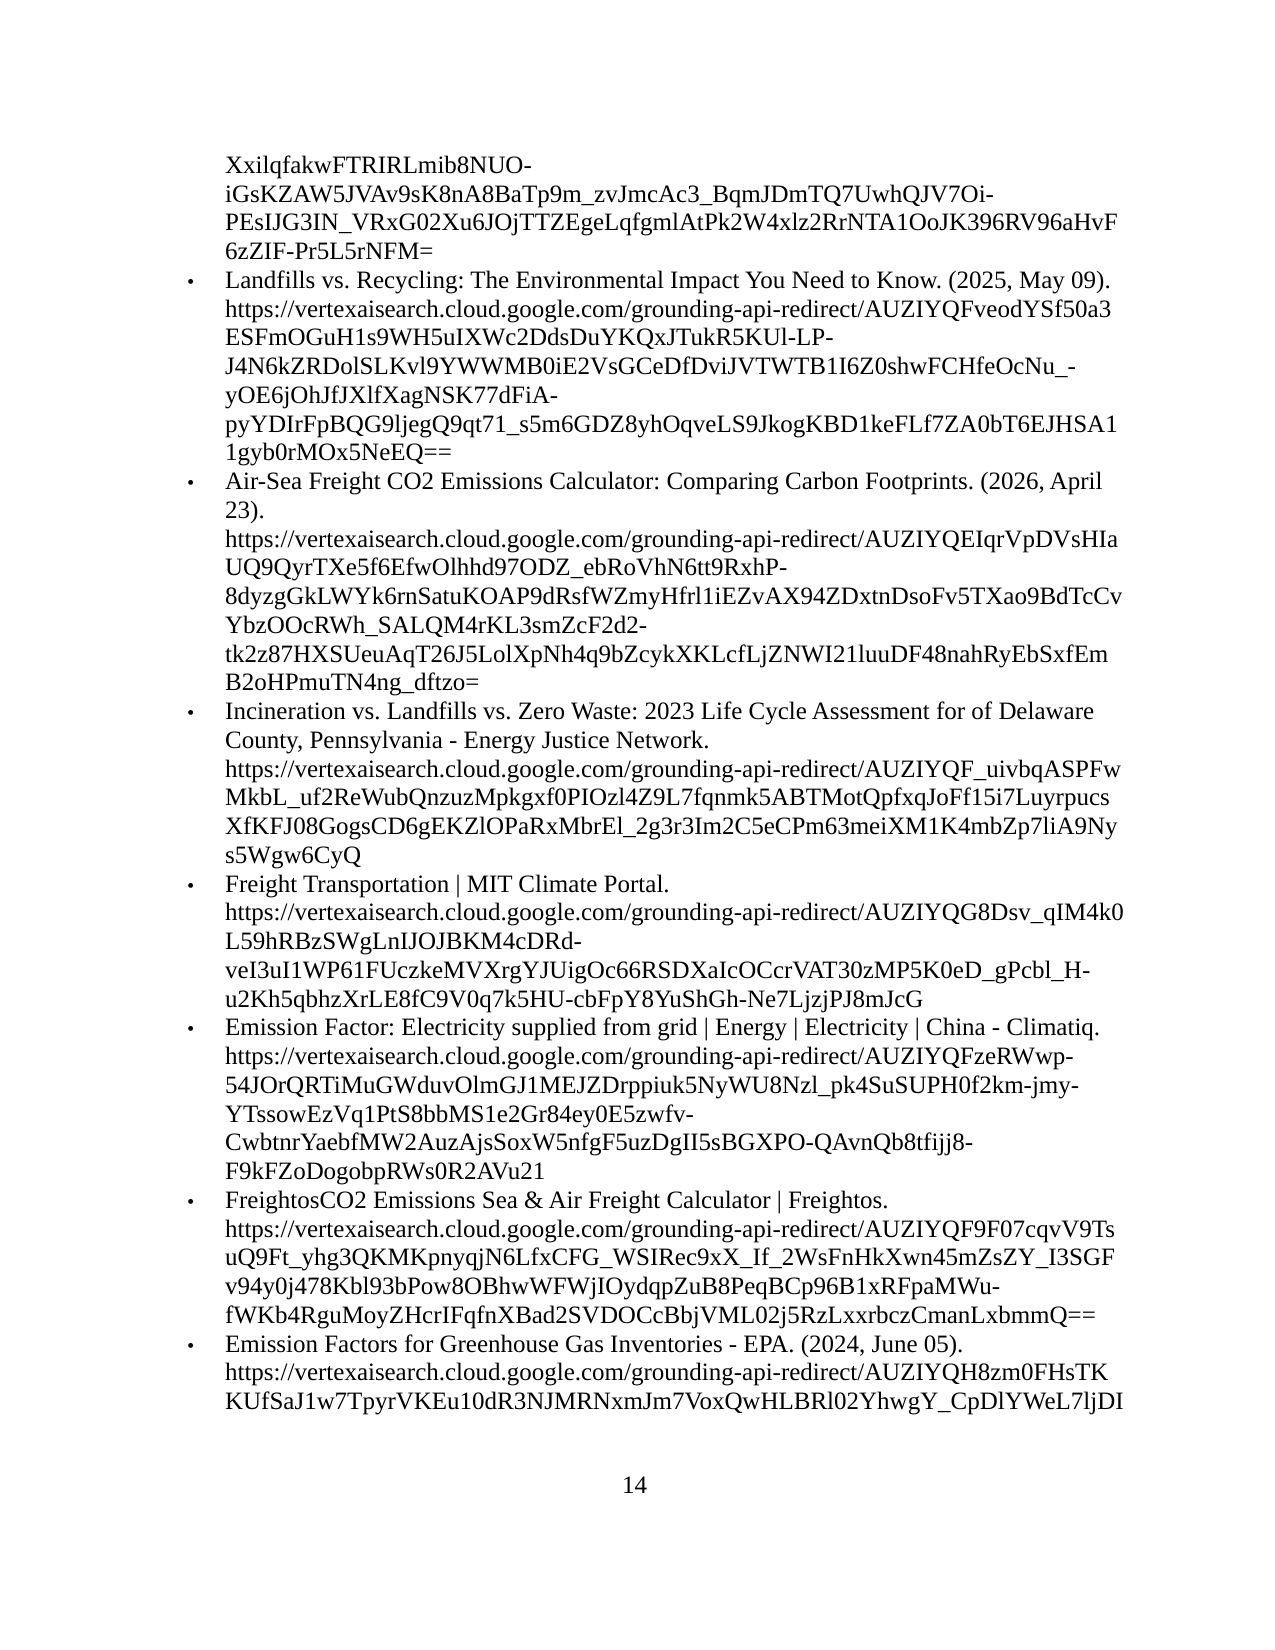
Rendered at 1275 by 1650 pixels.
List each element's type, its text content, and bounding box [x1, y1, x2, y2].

list FreightosCO2 Emissions Sea & Air Freight Calculator | Freightos. https://vertexaisearch.cloud.google.com/grounding-api-redirect/AUZIYQF9F07cqvV9TsuQ9Ft_yhg3QKMKpnyqjN6LfxCFG_WSIRec9xX_If_2WsFnHkXwn45mZsZY_I3SGFv94y0j478Kbl93bPow8OBhwWFWjIOydqpZuB8PeqBCp96B1xRFpaMWu-fWKb4RguMoyZHcrIFqfnXBad2SVDOCcBbjVML02j5RzLxxrbczCmanLxbmmQ== [187, 1185, 1125, 1329]
list Freight Transportation | MIT Climate Portal. https://vertexaisearch.cloud.google.com/grounding-api-redirect/AUZIYQG8Dsv_qIM4k0L59hRBzSWgLnIJOJBKM4cDRd-veI3uI1WP61FUczkeMVXrgYJUigOc66RSDXaIcOCcrVAT30zMP5K0eD_gPcbl_H-u2Kh5qbhzXrLE8fC9V0q7k5HU-cbFpY8YuShGh-Ne7LjzjPJ8mJcG [187, 869, 1125, 1012]
list Emission Factor: Electricity supplied from grid | Energy | Electricity | China - Climatiq. https://vertexaisearch.cloud.google.com/grounding-api-redirect/AUZIYQFzeRWwp-54JOrQRTiMuGWduvOlmGJ1MEJZDrppiuk5NyWU8Nzl_pk4SuSUPH0f2km-jmy-YTssowEzVq1PtS8bbMS1e2Gr84ey0E5zwfv-CwbtnrYaebfMW2AuzAjsSoxW5nfgF5uzDgII5sBGXPO-QAvnQb8tfijj8-F9kFZoDogobpRWs0R2AVu21 [187, 1012, 1125, 1185]
list XxilqfakwFTRIRLmib8NUO-iGsKZAW5JVAv9sK8nA8BaTp9m_zvJmcAc3_BqmJDmTQ7UwhQJV7Oi-PEsIJG3IN_VRxG02Xu6JOjTTZEgeLqfgmlAtPk2W4xlz2RrNTA1OoJK396RV96aHvF6zZIF-Pr5L5rNFM= [187, 150, 1125, 265]
list Landfills vs. Recycling: The Environmental Impact You Need to Know. (2025, May 09). https://vertexaisearch.cloud.google.com/grounding-api-redirect/AUZIYQFveodYSf50a3ESFmOGuH1s9WH5uIXWc2DdsDuYKQxJTukR5KUl-LP-J4N6kZRDolSLKvl9YWWMB0iE2VsGCeDfDviJVTWTB1I6Z0shwFCHfeOcNu_-yOE6jOhJfJXlfXagNSK77dFiA-pyYDIrFpBQG9ljegQ9qt71_s5m6GDZ8yhOqveLS9JkogKBD1keFLf7ZA0bT6EJHSA11gyb0rMOx5NeEQ== [187, 265, 1125, 466]
list Emission Factors for Greenhouse Gas Inventories - EPA. (2024, June 05). https://vertexaisearch.cloud.google.com/grounding-api-redirect/AUZIYQH8zm0FHsTKKUfSaJ1w7TpyrVKEu10dR3NJMRNxmJm7VoxQwHLBRl02YhwgY_CpDlYWeL7ljDI [187, 1329, 1125, 1415]
list Incineration vs. Landfills vs. Zero Waste: 2023 Life Cycle Assessment for of Delaware County, Pennsylvania - Energy Justice Network. https://vertexaisearch.cloud.google.com/grounding-api-redirect/AUZIYQF_uivbqASPFwMkbL_uf2ReWubQnzuzMpkgxf0PIOzl4Z9L7fqnmk5ABTMotQpfxqJoFf15i7LuyrpucsXfKFJ08GogsCD6gEKZlOPaRxMbrEl_2g3r3Im2C5eCPm63meiXM1K4mbZp7liA9Nys5Wgw6CyQ [187, 696, 1125, 869]
list Air-Sea Freight CO2 Emissions Calculator: Comparing Carbon Footprints. (2026, April 23). https://vertexaisearch.cloud.google.com/grounding-api-redirect/AUZIYQEIqrVpDVsHIaUQ9QyrTXe5f6EfwOlhhd97ODZ_ebRoVhN6tt9RxhP-8dyzgGkLWYk6rnSatuKOAP9dRsfWZmyHfrl1iEZvAX94ZDxtnDsoFv5TXao9BdTcCvYbzOOcRWh_SALQM4rKL3smZcF2d2-tk2z87HXSUeuAqT26J5LolXpNh4q9bZcykXKLcfLjZNWI21luuDF48nahRyEbSxfEmB2oHPmuTN4ng_dftzo= [187, 466, 1125, 696]
